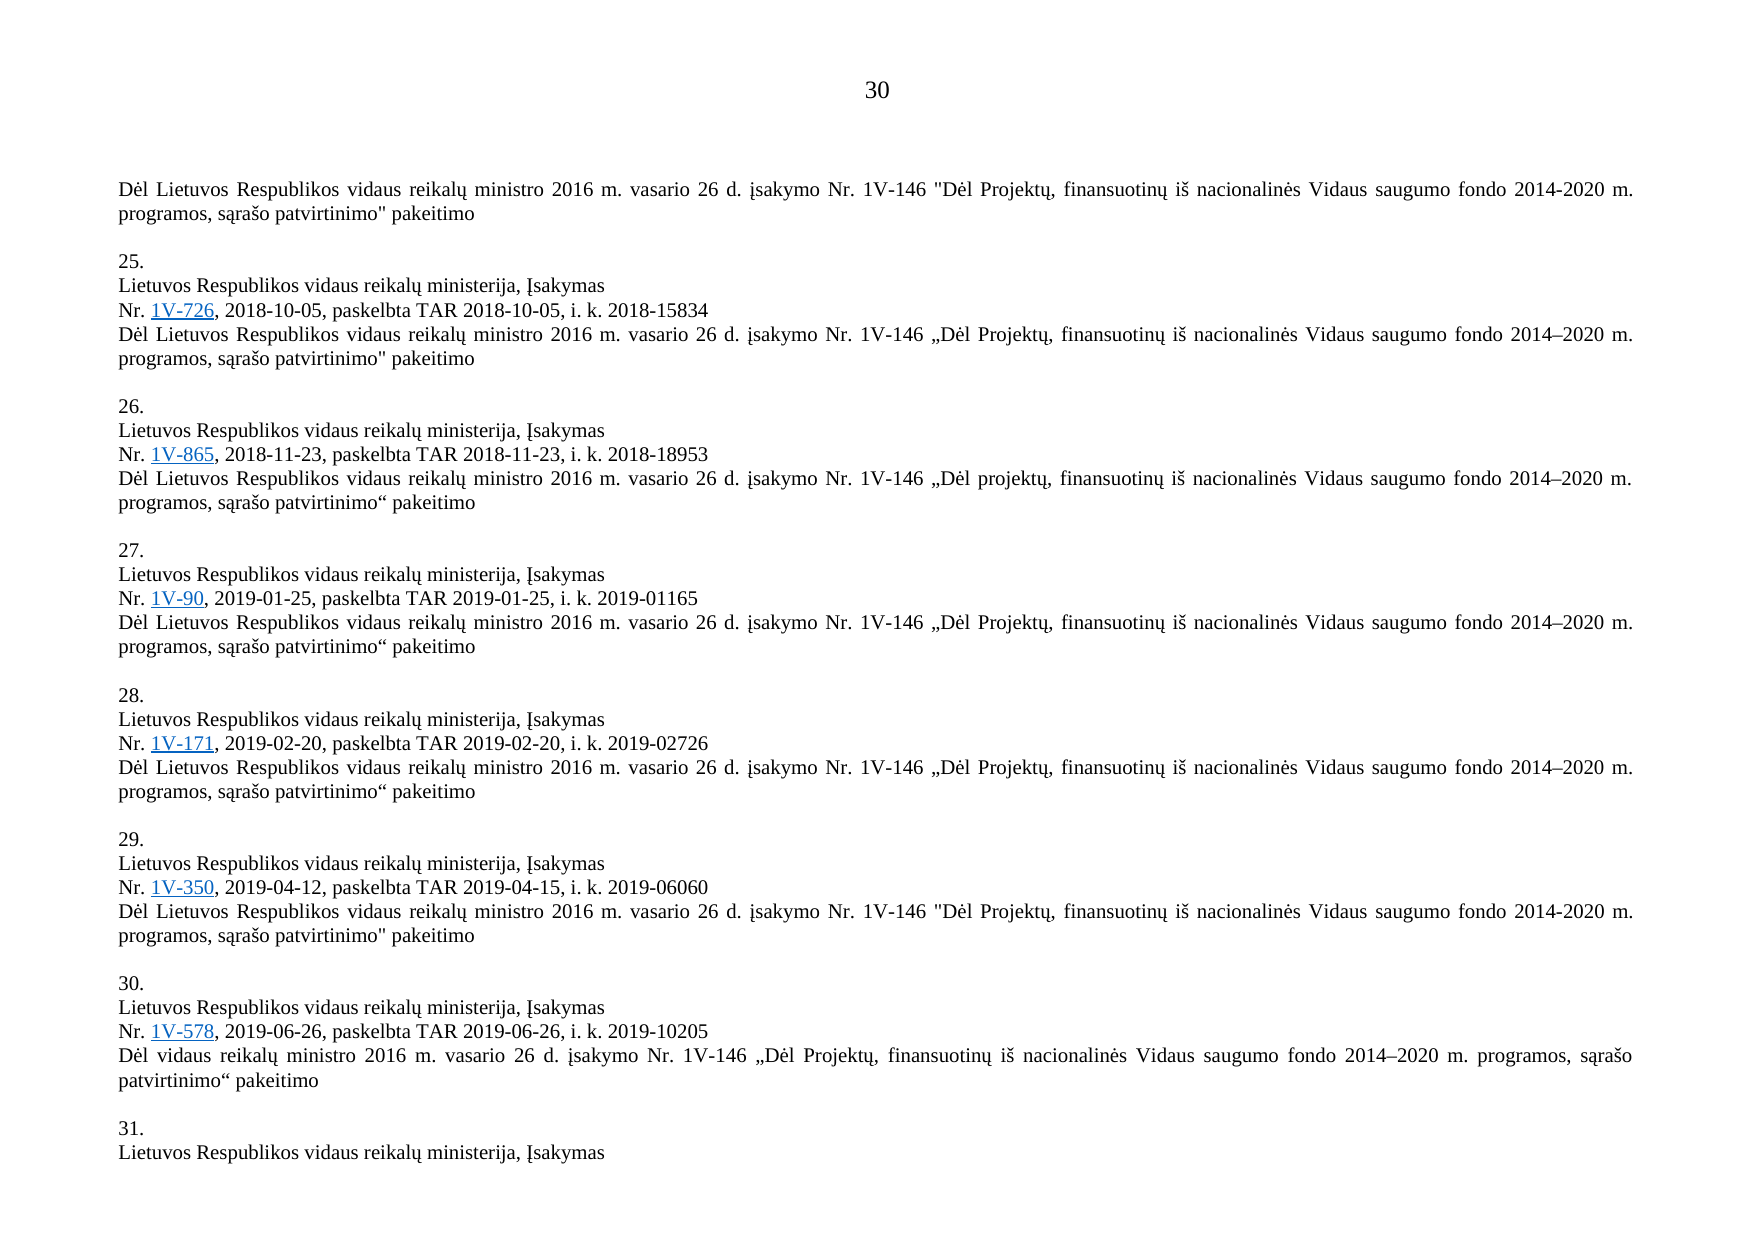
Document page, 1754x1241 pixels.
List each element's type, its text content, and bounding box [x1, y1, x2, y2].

text 27. [118, 538, 1636, 562]
text 28. [118, 682, 1636, 707]
text Lietuvos Respublikos vidaus reikalų ministerija, Įsakymas [118, 1140, 1636, 1164]
text Nr. 1V-350, 2019-04-12, paskelbta TAR 2019-04-15, i. k. 2019-06060 [118, 875, 1636, 899]
text Lietuvos Respublikos vidaus reikalų ministerija, Įsakymas [118, 418, 1636, 442]
text Nr. 1V-865, 2018-11-23, paskelbta TAR 2018-11-23, i. k. 2018-18953 [118, 442, 1636, 466]
text Dėl Lietuvos Respublikos vidaus reikalų ministro 2016 m. vasario 26 d. įsakymo Nr. 1V-146 "Dėl Projektų, finansuotinų iš nacionalinės Vidaus saugumo fondo 2014-2020 m. programos, sąrašo patvirtinimo" pakeitimo [118, 177, 1636, 225]
text 30. [118, 971, 1636, 995]
text Nr. 1V-171, 2019-02-20, paskelbta TAR 2019-02-20, i. k. 2019-02726 [118, 731, 1636, 755]
text Lietuvos Respublikos vidaus reikalų ministerija, Įsakymas [118, 707, 1636, 731]
text Dėl vidaus reikalų ministro 2016 m. vasario 26 d. įsakymo Nr. 1V-146 „Dėl Projektų, finansuotinų iš nacionalinės Vidaus saugumo fondo 2014–2020 m. programos, sąrašo patvirtinimo“ pakeitimo [118, 1043, 1636, 1092]
text Nr. 1V-90, 2019-01-25, paskelbta TAR 2019-01-25, i. k. 2019-01165 [118, 586, 1636, 610]
text Dėl Lietuvos Respublikos vidaus reikalų ministro 2016 m. vasario 26 d. įsakymo Nr. 1V-146 „Dėl Projektų, finansuotinų iš nacionalinės Vidaus saugumo fondo 2014–2020 m. programos, sąrašo patvirtinimo“ pakeitimo [118, 610, 1636, 658]
text Lietuvos Respublikos vidaus reikalų ministerija, Įsakymas [118, 995, 1636, 1019]
text 26. [118, 394, 1636, 418]
text Lietuvos Respublikos vidaus reikalų ministerija, Įsakymas [118, 851, 1636, 875]
text 31. [118, 1116, 1636, 1140]
text 29. [118, 827, 1636, 851]
text Dėl Lietuvos Respublikos vidaus reikalų ministro 2016 m. vasario 26 d. įsakymo Nr. 1V-146 „Dėl Projektų, finansuotinų iš nacionalinės Vidaus saugumo fondo 2014–2020 m. programos, sąrašo patvirtinimo“ pakeitimo [118, 755, 1636, 803]
text Dėl Lietuvos Respublikos vidaus reikalų ministro 2016 m. vasario 26 d. įsakymo Nr. 1V-146 "Dėl Projektų, finansuotinų iš nacionalinės Vidaus saugumo fondo 2014-2020 m. programos, sąrašo patvirtinimo" pakeitimo [118, 899, 1636, 947]
text Lietuvos Respublikos vidaus reikalų ministerija, Įsakymas [118, 562, 1636, 586]
text Lietuvos Respublikos vidaus reikalų ministerija, Įsakymas [118, 273, 1636, 297]
text Dėl Lietuvos Respublikos vidaus reikalų ministro 2016 m. vasario 26 d. įsakymo Nr. 1V-146 „Dėl Projektų, finansuotinų iš nacionalinės Vidaus saugumo fondo 2014–2020 m. programos, sąrašo patvirtinimo" pakeitimo [118, 322, 1636, 370]
text Nr. 1V-726, 2018-10-05, paskelbta TAR 2018-10-05, i. k. 2018-15834 [118, 297, 1636, 322]
text Nr. 1V-578, 2019-06-26, paskelbta TAR 2019-06-26, i. k. 2019-10205 [118, 1019, 1636, 1043]
text Dėl Lietuvos Respublikos vidaus reikalų ministro 2016 m. vasario 26 d. įsakymo Nr. 1V-146 „Dėl projektų, finansuotinų iš nacionalinės Vidaus saugumo fondo 2014–2020 m. programos, sąrašo patvirtinimo“ pakeitimo [118, 466, 1636, 514]
text 25. [118, 249, 1636, 273]
